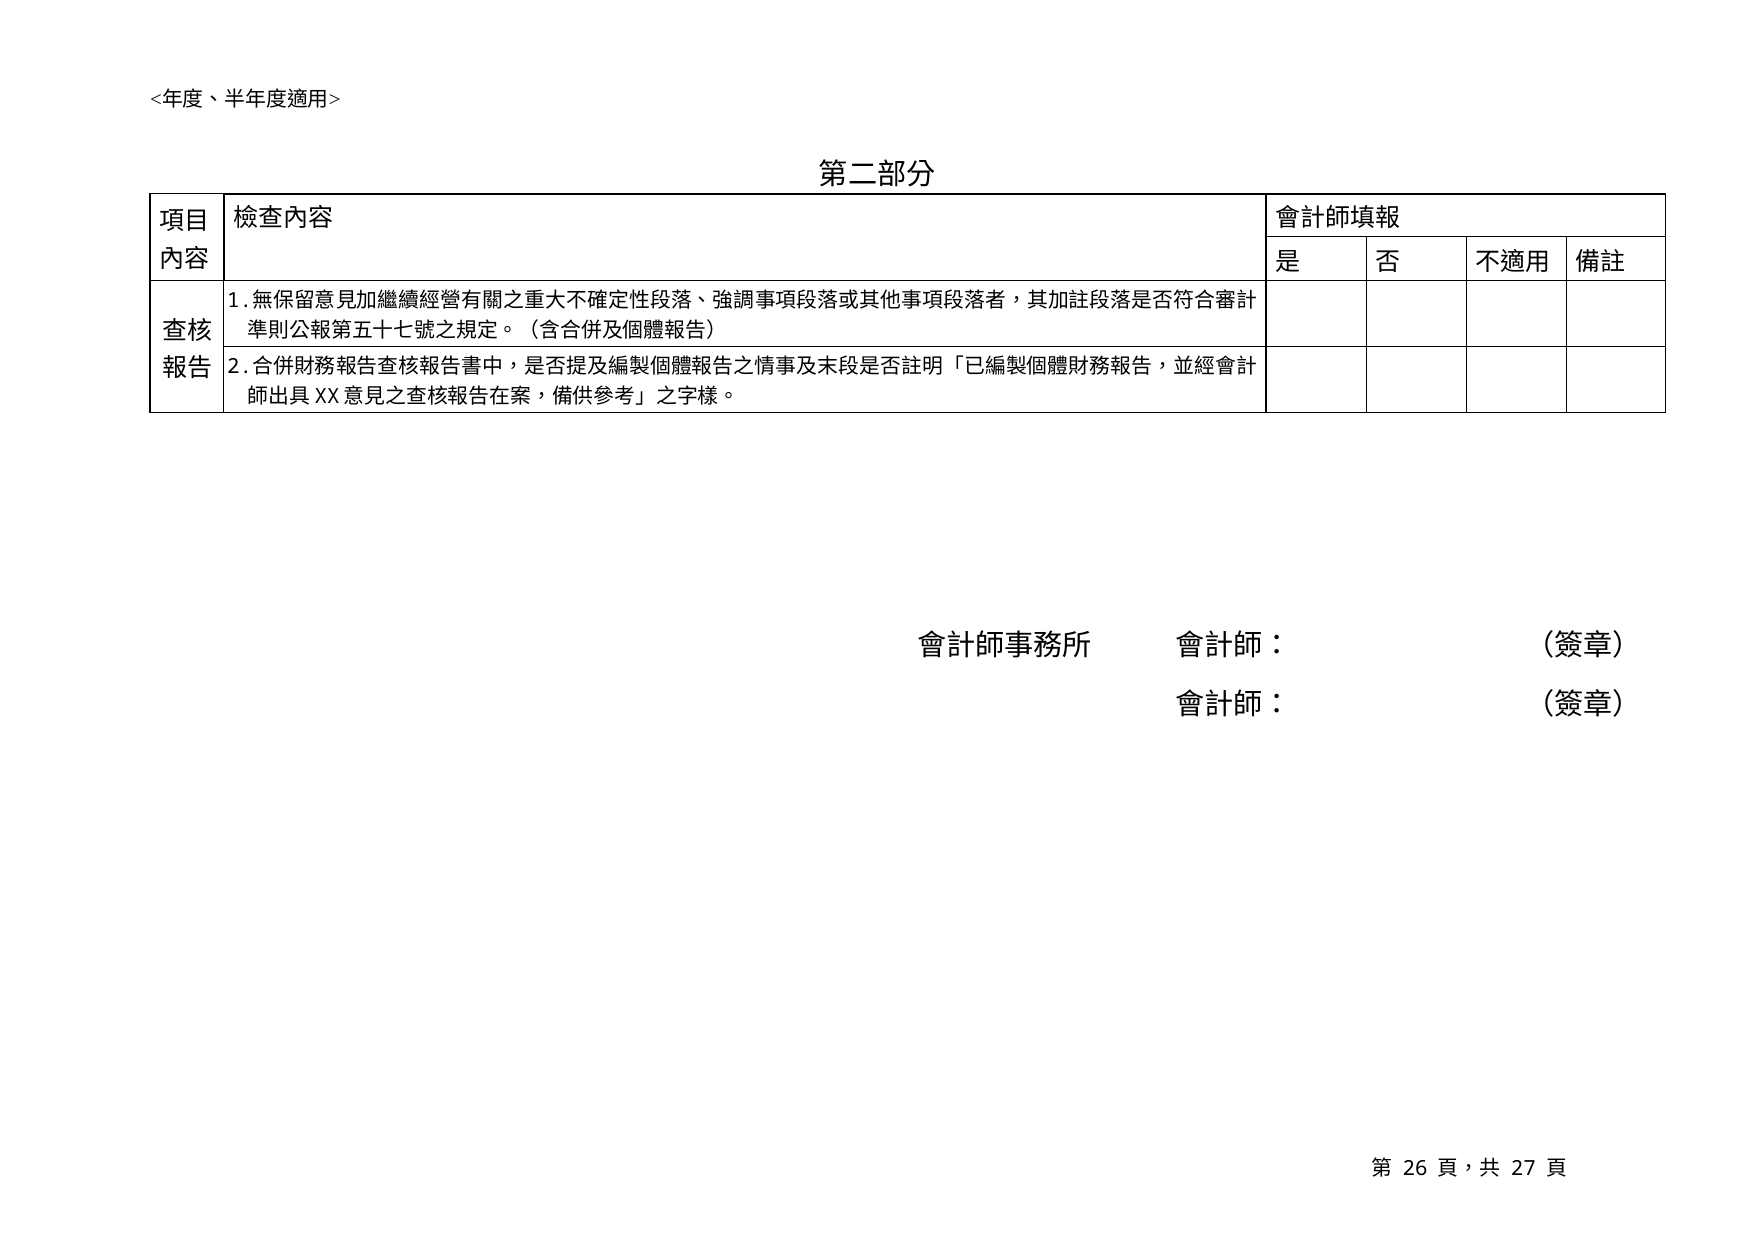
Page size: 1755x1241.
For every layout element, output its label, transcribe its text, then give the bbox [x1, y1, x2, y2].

table_header [150, 621, 658, 681]
table_header 項目內容 [151, 194, 223, 279]
table_cell [1267, 347, 1366, 412]
table_cell 備註 [1567, 237, 1665, 279]
table_cell [150, 681, 658, 739]
table_cell [1267, 281, 1366, 346]
table_cell [1567, 347, 1665, 412]
table_cell [658, 681, 1166, 739]
table_cell 不適用 [1467, 237, 1566, 279]
table_header 會計師填報 [1267, 195, 1665, 236]
table_header 會計師： （簽章） [1166, 621, 1674, 681]
table_cell 2.合併財務報告查核報告書中，是否提及編製個體報告之情事及末段是否註明「已編製個體財務報告，並經會計師出具XX意見之查核報告在案，備供參考」之字樣。 [224, 347, 1265, 412]
table_cell 否 [1367, 237, 1466, 279]
table_header 檢查內容 [225, 195, 1265, 279]
table_cell 是 [1267, 237, 1366, 279]
table_cell [1567, 281, 1665, 346]
table_cell [1367, 347, 1466, 412]
table_cell [1367, 281, 1466, 346]
table_cell 1.無保留意見加繼續經營有關之重大不確定性段落、強調事項段落或其他事項段落者，其加註段落是否符合審計準則公報第五十七號之規定。（含合併及個體報告） [224, 281, 1265, 346]
table_cell [1467, 347, 1566, 412]
table_header 會計師事務所 [658, 621, 1166, 681]
table_cell 查核報告 [151, 281, 223, 412]
table_cell 會計師： （簽章） [1166, 681, 1674, 739]
table_cell [1467, 281, 1566, 346]
text 第二部分 [150, 151, 1604, 193]
